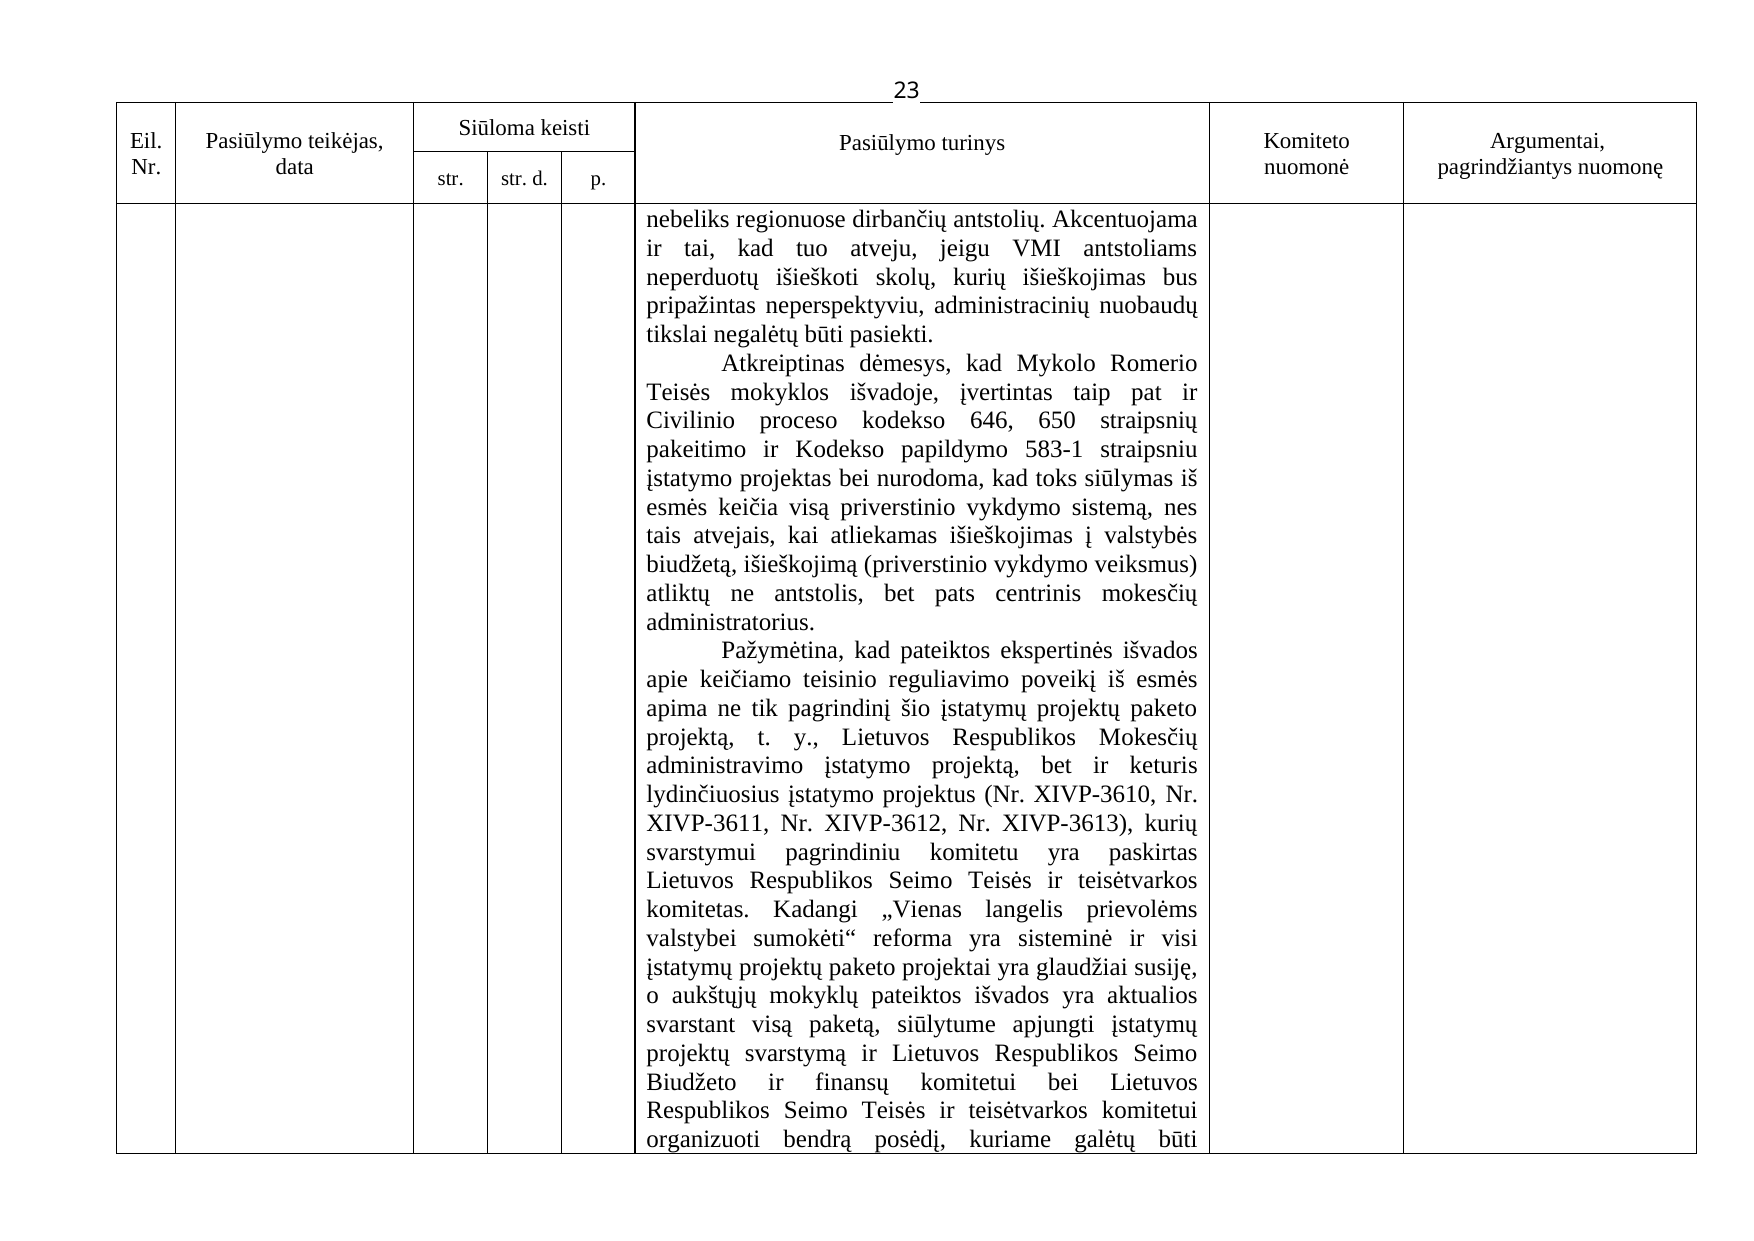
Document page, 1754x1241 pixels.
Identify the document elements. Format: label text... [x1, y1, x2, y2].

table_cell [414, 204, 487, 1153]
table_header Komiteto nuomonė [1210, 103, 1403, 203]
table_header Argumentai, pagrindžiantys nuomonę [1404, 103, 1696, 203]
table_cell [176, 204, 413, 1153]
table_cell nebeliks regionuose dirbančių antstolių. Akcentuojama ir tai, kad tuo atveju, jeigu VMI antstoliams neperduotų išieškoti skolų, kurių išieškojimas bus pripažintas neperspektyviu, administracinių nuobaudų tikslai negalėtų būti pasiekti. Atkreiptinas dėmesys, kad Mykolo Romerio Teisės mokyklos išvadoje, įvertintas taip pat ir Civilinio proceso kodekso 646, 650 straipsnių pakeitimo ir Kodekso papildymo 583-1 straipsniu įstatymo projektas bei nurodoma, kad toks siūlymas iš esmės keičia visą priverstinio vykdymo sistemą, nes tais atvejais, kai atliekamas išieškojimas į valstybės biudžetą, išieškojimą (priverstinio vykdymo veiksmus) atliktų ne antstolis, bet pats centrinis mokesčių administratorius. Pažymėtina, kad pateiktos ekspertinės išvados apie keičiamo teisinio reguliavimo poveikį iš esmės apima ne tik pagrindinį šio įstatymų projektų paketo projektą, t. y., Lietuvos Respublikos Mokesčių administravimo įstatymo projektą, bet ir keturis lydinčiuosius įstatymo projektus (Nr. XIVP-3610, Nr. XIVP-3611, Nr. XIVP-3612, Nr. XIVP-3613), kurių svarstymui pagrindiniu komitetu yra paskirtas Lietuvos Respublikos Seimo Teisės ir teisėtvarkos komitetas. Kadangi „Vienas langelis prievolėms valstybei sumokėti“ reforma yra sisteminė ir visi įstatymų projektų paketo projektai yra glaudžiai susiję, o aukštųjų mokyklų pateiktos išvados yra aktualios svarstant visą paketą, siūlytume apjungti įstatymų projektų svarstymą ir Lietuvos Respublikos Seimo Biudžeto ir finansų komitetui bei Lietuvos Respublikos Seimo Teisės ir teisėtvarkos komitetui organizuoti bendrą posėdį, kuriame galėtų būti [636, 204, 1209, 1153]
table_cell [1210, 204, 1403, 1153]
table_cell [562, 204, 634, 1153]
table_cell str. [414, 152, 487, 203]
table_header Pasiūlymo teikėjas, data [176, 103, 413, 203]
table_cell str. d. [488, 152, 561, 203]
table_header Pasiūlymo turinys [636, 103, 1209, 203]
table_cell [488, 204, 561, 1153]
table_header Siūloma keisti [414, 103, 634, 151]
table_header Eil. Nr. [117, 103, 175, 203]
table_cell p. [562, 152, 634, 203]
table_cell [1404, 204, 1696, 1153]
table_cell [117, 204, 175, 1153]
